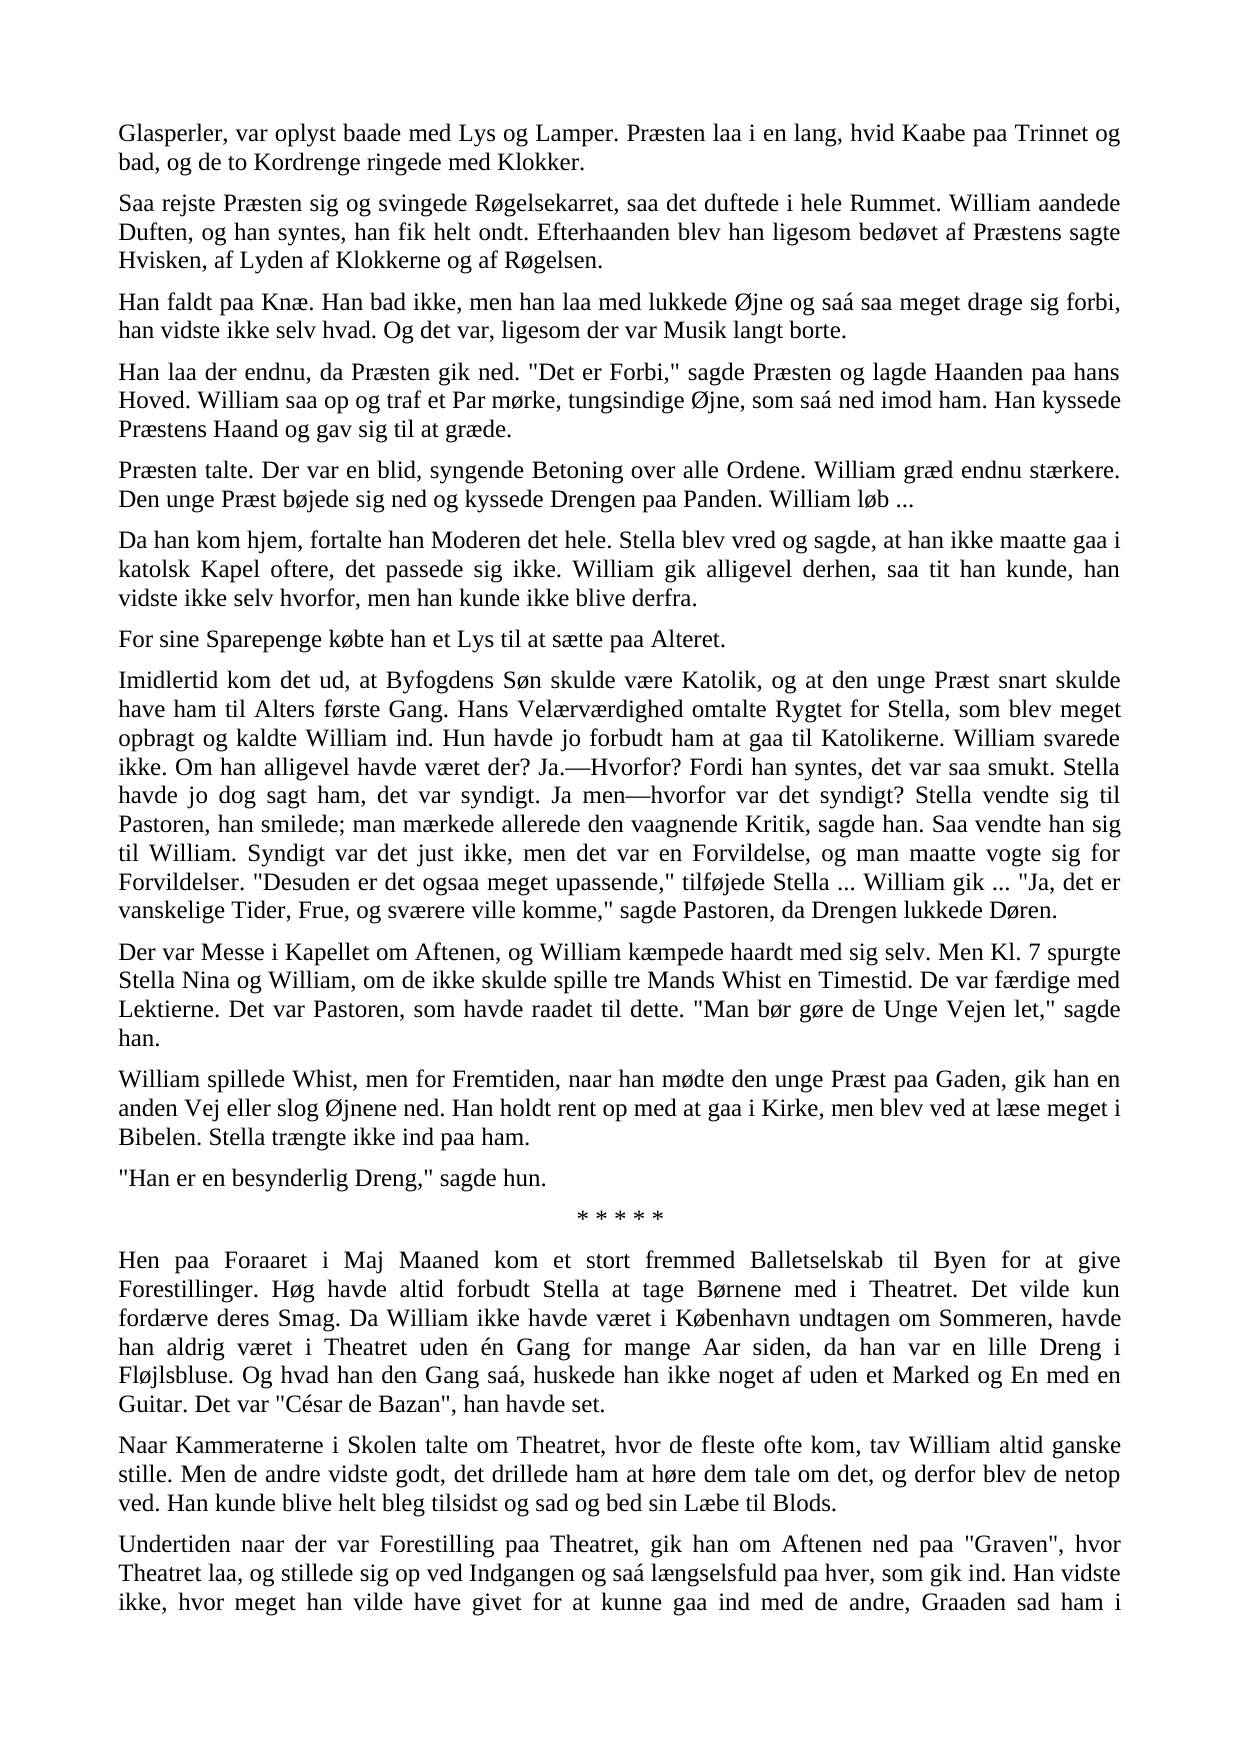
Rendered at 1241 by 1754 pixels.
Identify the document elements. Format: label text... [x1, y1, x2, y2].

text William spillede Whist, men for Fremtiden, naar han mødte den unge Præst paa Gaden, gik han en anden Vej eller slog Øjnene ned. Han holdt rent op med at gaa i Kirke, men blev ved at læse meget i Bibelen. Stella trængte ikke ind paa ham. [118, 1064, 1122, 1151]
text Saa rejste Præsten sig og svingede Røgelsekarret, saa det duftede i hele Rummet. William aandede Duften, og han syntes, han fik helt ondt. Efterhaanden blev han ligesom bedøvet af Præstens sagte Hvisken, af Lyden af Klokkerne og af Røgelsen. [118, 188, 1122, 274]
text Glasperler, var oplyst baade med Lys og Lamper. Præsten laa i en lang, hvid Kaabe paa Trinnet og bad, og de to Kordrenge ringede med Klokker. [118, 118, 1122, 176]
text "Han er en besynderlig Dreng," sagde hun. [118, 1163, 1122, 1192]
text Imidlertid kom det ud, at Byfogdens Søn skulde være Katolik, og at den unge Præst snart skulde have ham til Alters første Gang. Hans Velærværdighed omtalte Rygtet for Stella, som blev meget opbragt og kaldte William ind. Hun havde jo forbudt ham at gaa til Katolikerne. William svarede ikke. Om han alligevel havde været der? Ja.—Hvorfor? Fordi han syntes, det var saa smukt. Stella havde jo dog sagt ham, det var syndigt. Ja men—hvorfor var det syndigt? Stella vendte sig til Pastoren, han smilede; man mærkede allerede den vaagnende Kritik, sagde han. Saa vendte han sig til William. Syndigt var det just ikke, men det var en Forvildelse, og man maatte vogte sig for Forvildelser. "Desuden er det ogsaa meget upassende," tilføjede Stella ... William gik ... "Ja, det er vanskelige Tider, Frue, og sværere ville komme," sagde Pastoren, da Drengen lukkede Døren. [118, 666, 1122, 924]
text For sine Sparepenge købte han et Lys til at sætte paa Alteret. [118, 624, 1122, 653]
text Han laa der endnu, da Præsten gik ned. "Det er Forbi," sagde Præsten og lagde Haanden paa hans Hoved. William saa op og traf et Par mørke, tungsindige Øjne, som saá ned imod ham. Han kyssede Præstens Haand og gav sig til at græde. [118, 357, 1122, 443]
text Undertiden naar der var Forestilling paa Theatret, gik han om Aftenen ned paa "Graven", hvor Theatret laa, og stillede sig op ved Indgangen og saá længselsfuld paa hver, som gik ind. Han vidste ikke, hvor meget han vilde have givet for at kunne gaa ind med de andre, Graaden sad ham i [118, 1529, 1122, 1616]
text * * * * * [118, 1204, 1122, 1233]
text Naar Kammeraterne i Skolen talte om Theatret, hvor de fleste ofte kom, tav William altid ganske stille. Men de andre vidste godt, det drillede ham at høre dem tale om det, og derfor blev de netop ved. Han kunde blive helt bleg tilsidst og sad og bed sin Læbe til Blods. [118, 1431, 1122, 1517]
text Præsten talte. Der var en blid, syngende Betoning over alle Ordene. William græd endnu stærkere. Den unge Præst bøjede sig ned og kyssede Drengen paa Panden. William løb ... [118, 456, 1122, 513]
text Hen paa Foraaret i Maj Maaned kom et stort fremmed Balletselskab til Byen for at give Forestillinger. Høg havde altid forbudt Stella at tage Børnene med i Theatret. Det vilde kun fordærve deres Smag. Da William ikke havde været i København undtagen om Sommeren, havde han aldrig været i Theatret uden én Gang for mange Aar siden, da han var en lille Dreng i Fløjlsbluse. Og hvad han den Gang saá, huskede han ikke noget af uden et Marked og En med en Guitar. Det var "César de Bazan", han havde set. [118, 1246, 1122, 1418]
text Han faldt paa Knæ. Han bad ikke, men han laa med lukkede Øjne og saá saa meget drage sig forbi, han vidste ikke selv hvad. Og det var, ligesom der var Musik langt borte. [118, 287, 1122, 344]
text Da han kom hjem, fortalte han Moderen det hele. Stella blev vred og sagde, at han ikke maatte gaa i katolsk Kapel oftere, det passede sig ikke. William gik alligevel derhen, saa tit han kunde, han vidste ikke selv hvorfor, men han kunde ikke blive derfra. [118, 526, 1122, 612]
text Der var Messe i Kapellet om Aftenen, og William kæmpede haardt med sig selv. Men Kl. 7 spurgte Stella Nina og William, om de ikke skulde spille tre Mands Whist en Timestid. De var færdige med Lektierne. Det var Pastoren, som havde raadet til dette. "Man bør gøre de Unge Vejen let," sagde han. [118, 937, 1122, 1052]
